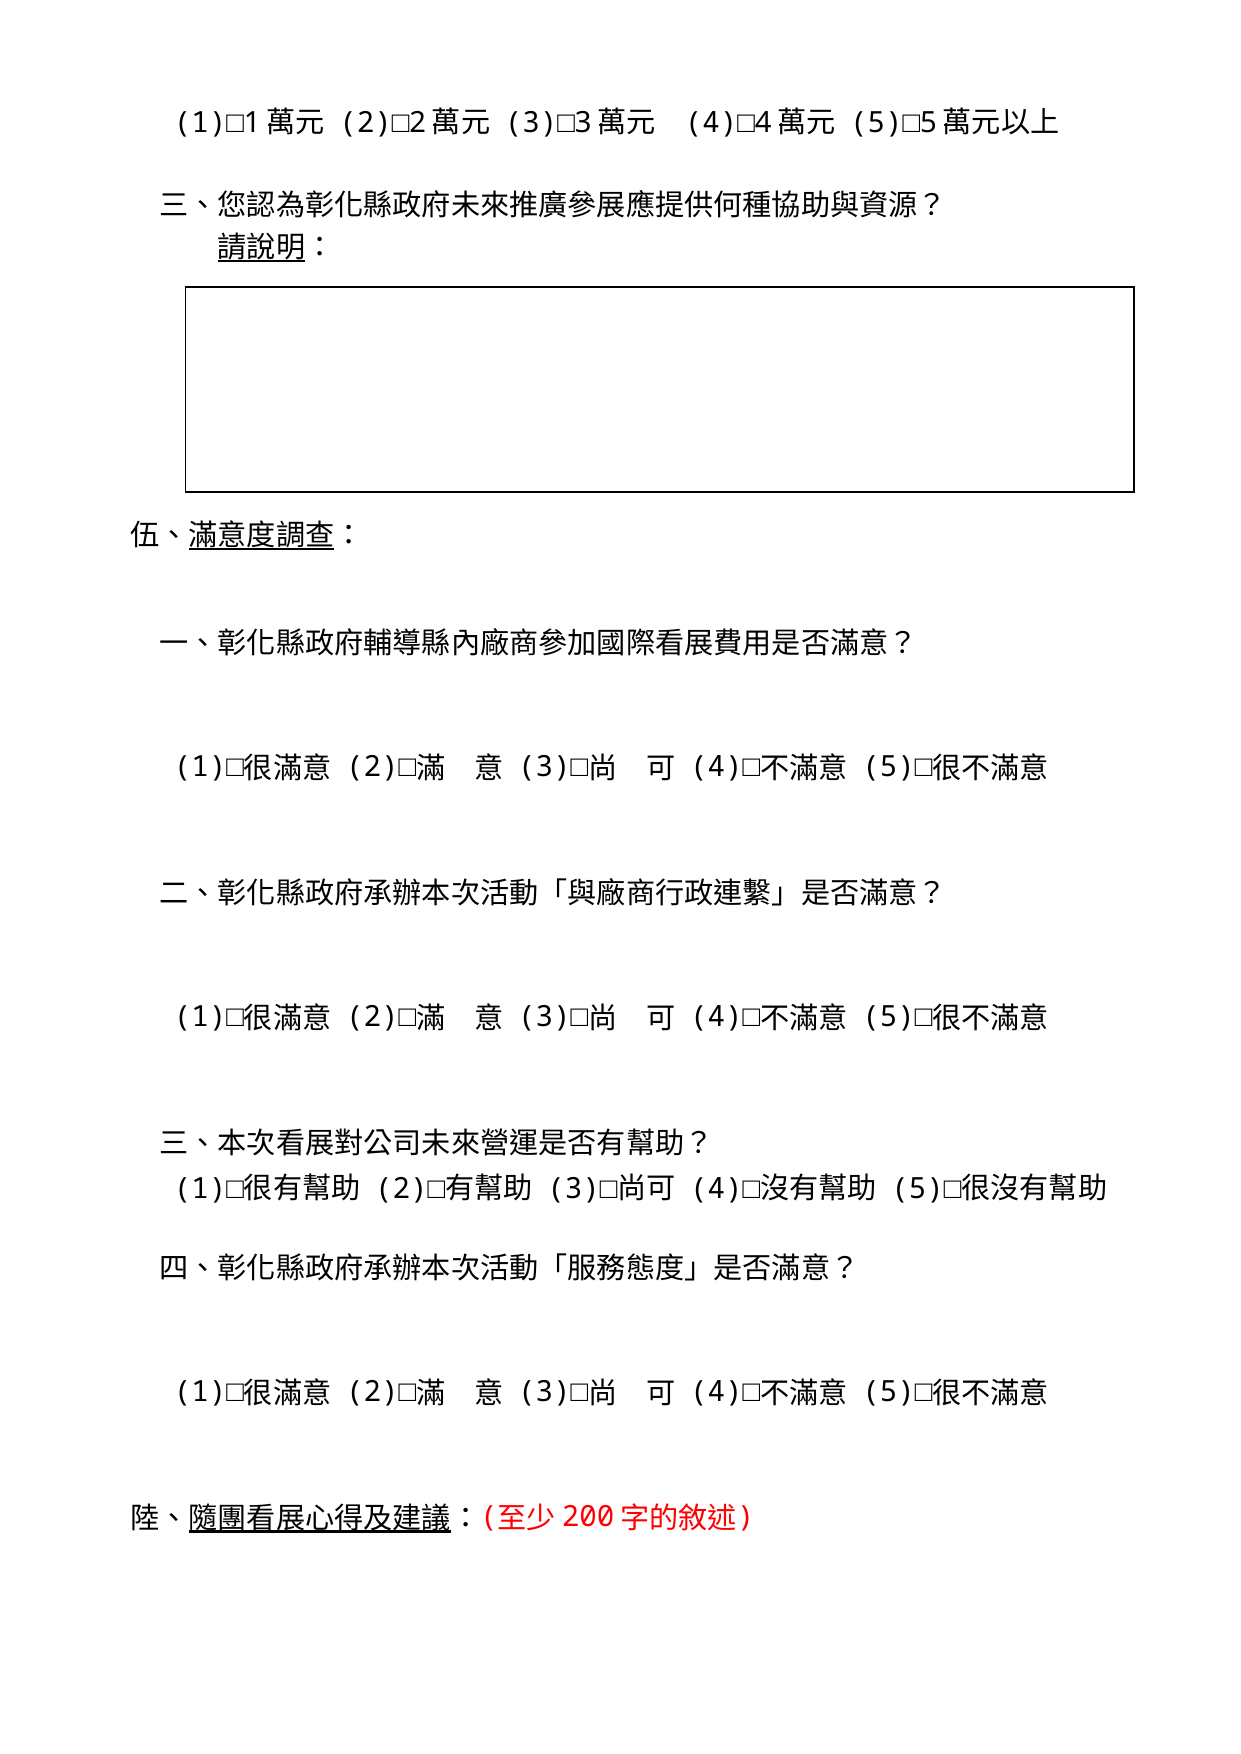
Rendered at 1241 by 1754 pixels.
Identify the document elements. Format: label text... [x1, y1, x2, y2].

text (1)□很滿意 (2)□滿 意 (3)□尚 可 (4)□不滿意 (5)□很不滿意 [130, 724, 1122, 786]
text 陸、隨團看展心得及建議：(至少200字的敘述) [130, 1474, 1122, 1536]
text 三、您認為彰化縣政府未來推廣參展應提供何種協助與資源？ [130, 161, 1122, 224]
text 三、本次看展對公司未來營運是否有幫助？ [130, 1099, 1122, 1161]
text (1)□1萬元 (2)□2萬元 (3)□3萬元 (4)□4萬元 (5)□5萬元以上 [130, 99, 1122, 141]
text 四、彰化縣政府承辦本次活動「服務態度」是否滿意？ [130, 1224, 1122, 1286]
text 伍、滿意度調查： [130, 512, 1122, 554]
text (1)□很有幫助 (2)□有幫助 (3)□尚可 (4)□沒有幫助 (5)□很沒有幫助 [130, 1165, 1122, 1207]
text (1)□很滿意 (2)□滿 意 (3)□尚 可 (4)□不滿意 (5)□很不滿意 [130, 974, 1122, 1036]
text 一、彰化縣政府輔導縣內廠商參加國際看展費用是否滿意？ [130, 599, 1122, 661]
table_header [186, 288, 1133, 491]
text 請說明： [130, 224, 1122, 266]
text (1)□很滿意 (2)□滿 意 (3)□尚 可 (4)□不滿意 (5)□很不滿意 [130, 1349, 1122, 1411]
text 二、彰化縣政府承辦本次活動「與廠商行政連繫」是否滿意？ [130, 849, 1122, 911]
